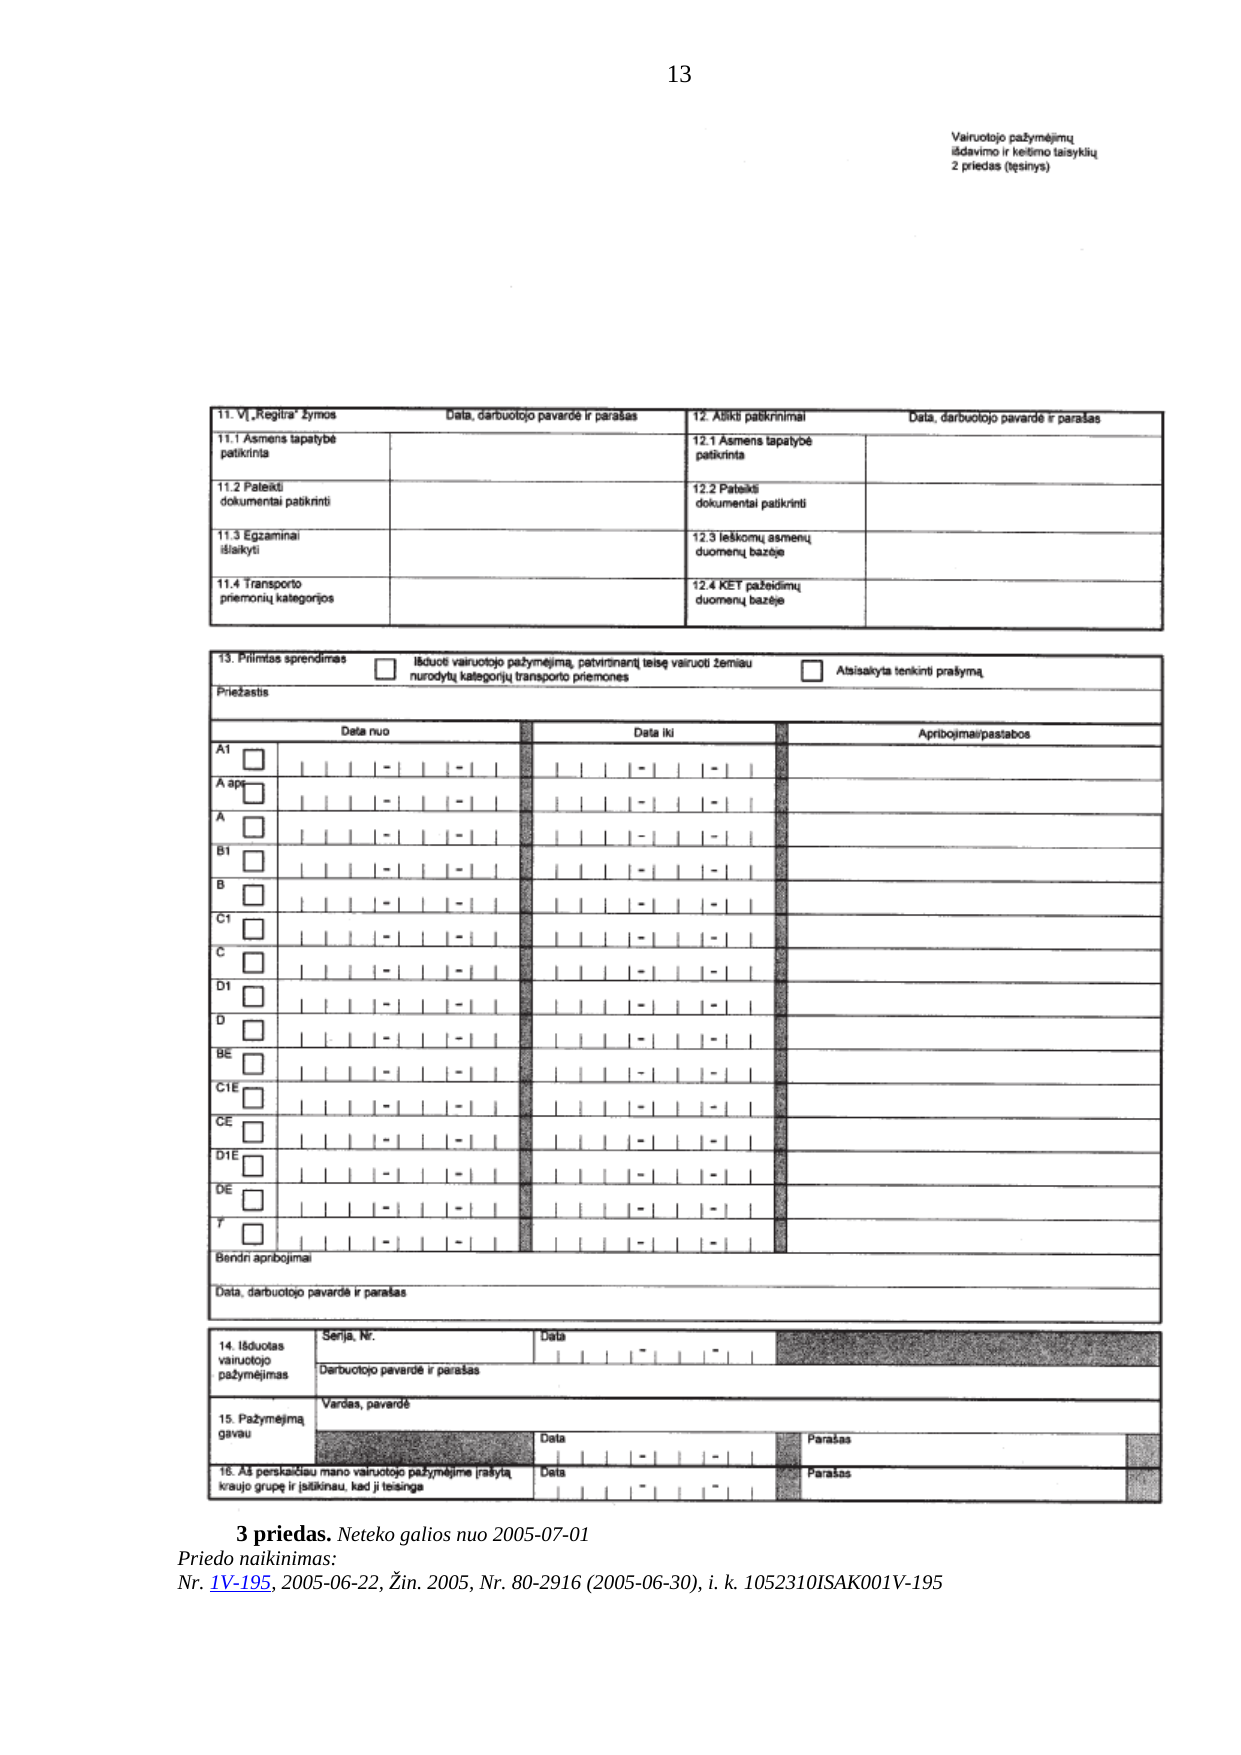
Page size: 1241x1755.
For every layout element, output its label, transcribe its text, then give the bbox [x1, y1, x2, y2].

text Nr. 1V-195, 2005-06-22, Žin. 2005, Nr. 80-2916 (2005-06-30), i. k. 1052310ISAK001V-195 [177, 1570, 1181, 1594]
text Priedo naikinimas: [177, 1546, 1181, 1570]
text 3 priedas. Neteko galios nuo 2005-07-01 [177, 1520, 1181, 1546]
